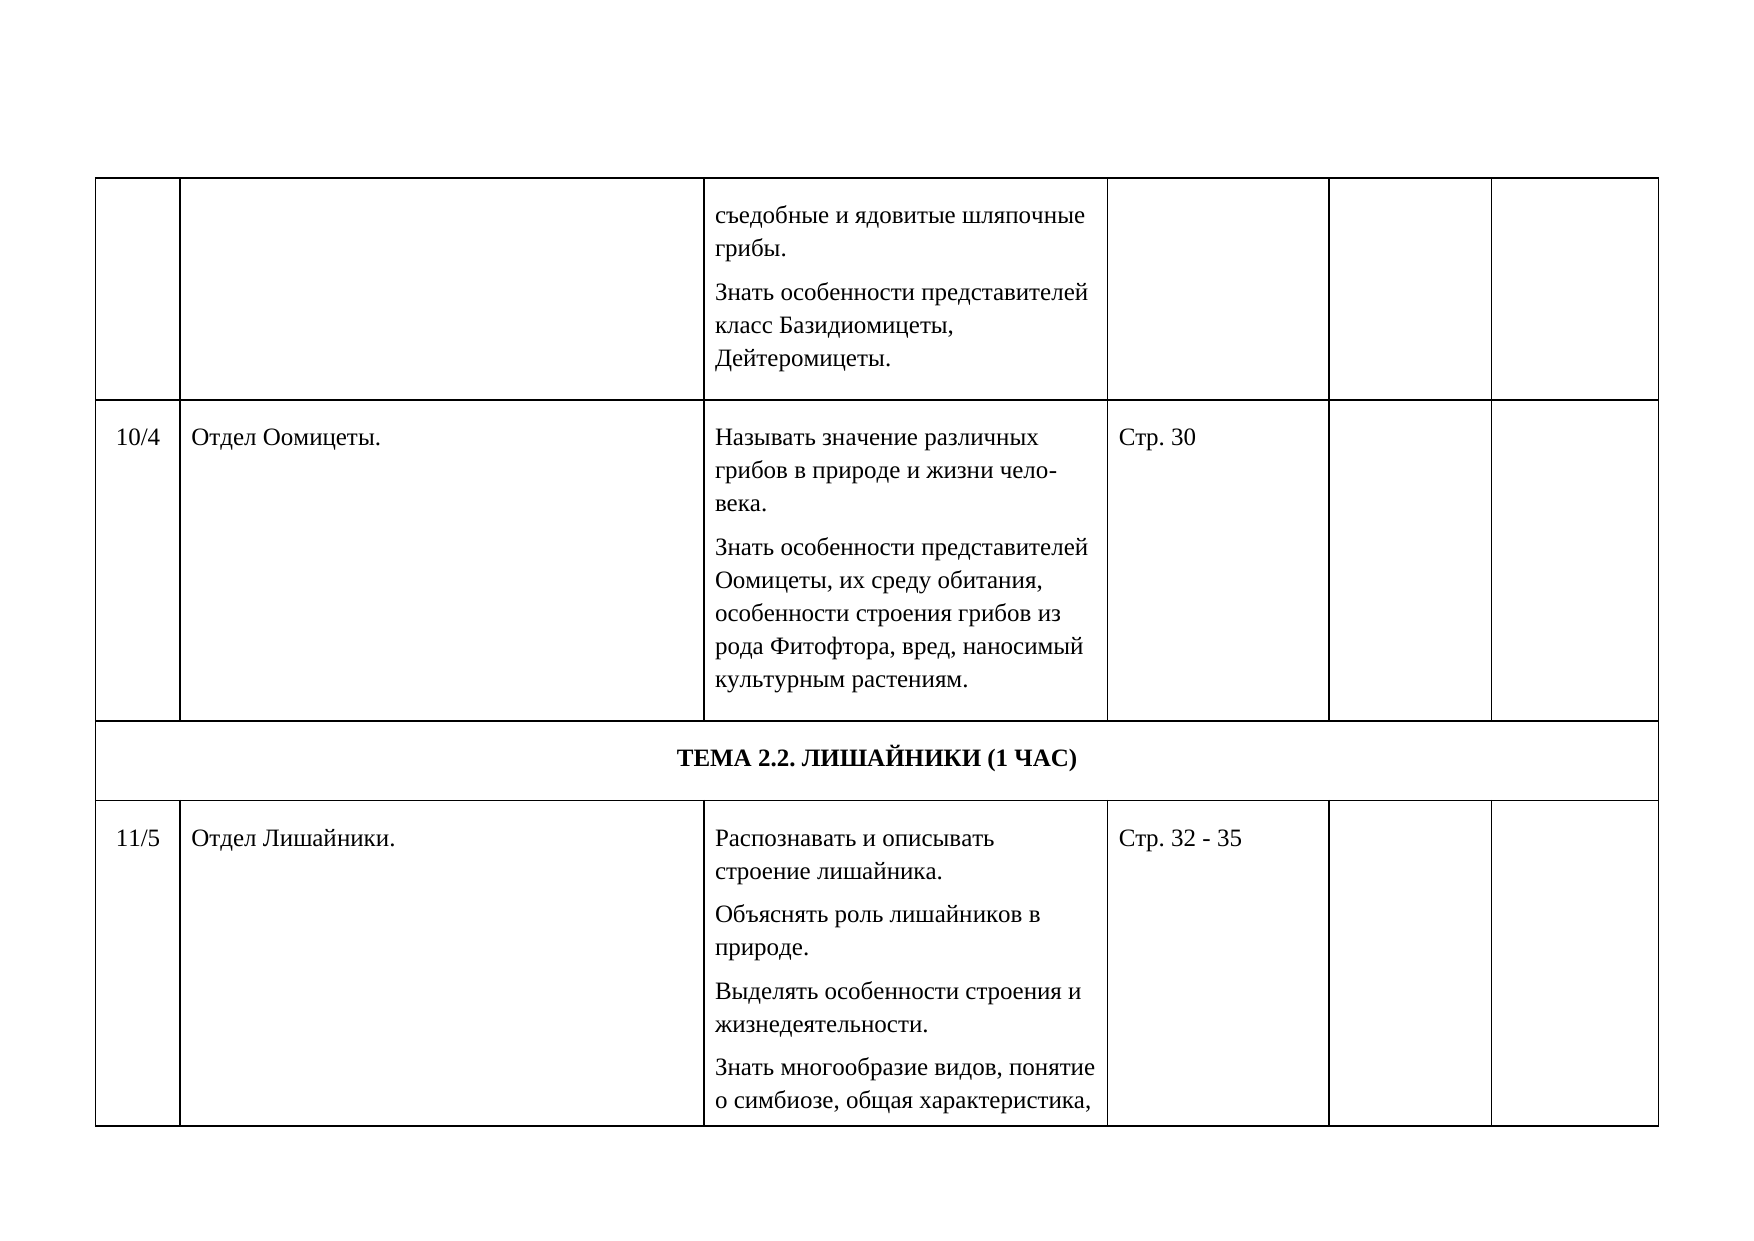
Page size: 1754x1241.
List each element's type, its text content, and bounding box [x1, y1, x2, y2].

table_cell Стр. 32 - 35 [1108, 801, 1328, 1125]
table_cell Стр. 30 [1108, 401, 1328, 720]
table_cell [1330, 179, 1491, 399]
table_cell [1492, 801, 1658, 1125]
table_cell съедобные и ядовитые шляпоч­ные грибы. Знать особенности представителей класс Базидиомицеты, Дейтеромицеты. [705, 179, 1107, 399]
table_cell [96, 179, 179, 399]
table_cell Называть значение различных грибов в природе и жизни чело­века. Знать особенности представителей Оомицеты, их среду обитания, особенности строения грибов из рода Фитофтора, вред, наносимый культурным растениям. [705, 401, 1107, 720]
table_cell ТЕМА 2.2. ЛИШАЙНИКИ (1 ЧАС) [96, 722, 1658, 800]
table_cell [181, 179, 703, 399]
table_cell Отдел Лишайники. [181, 801, 703, 1125]
table_cell 11/5 [96, 801, 179, 1125]
table_cell [1108, 179, 1328, 399]
table_cell [1492, 179, 1658, 399]
table_cell [1330, 401, 1491, 720]
table_cell Распознавать и описывать строение лишайника. Объяснять роль лишайников в природе. Выделять особенности строе­ния и жизнедеятельности. Знать многообраз­ие видов, понятие о симбиозе, общая характеристика, [705, 801, 1107, 1125]
table_cell Отдел Оомицеты. [181, 401, 703, 720]
table_cell 10/4 [96, 401, 179, 720]
table_cell [1330, 801, 1491, 1125]
table_cell [1492, 401, 1658, 720]
